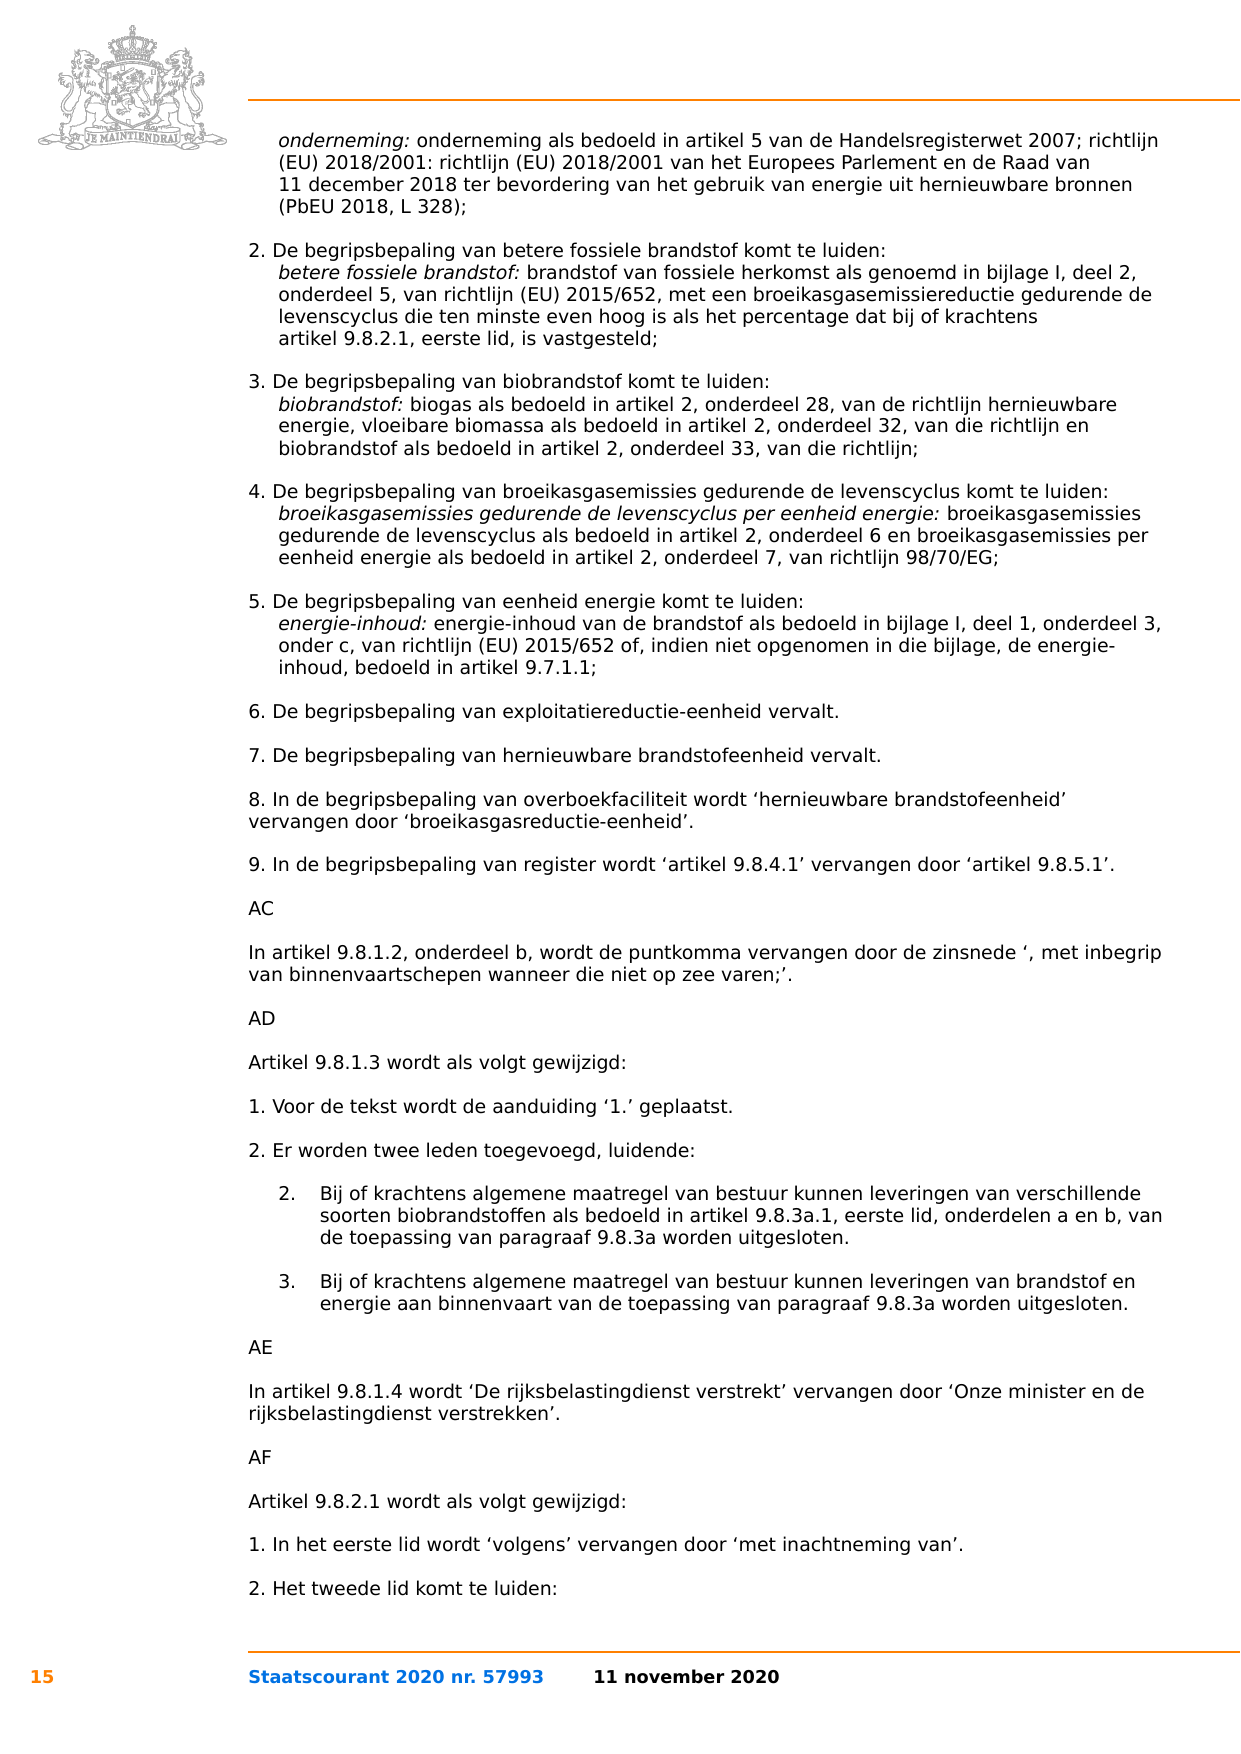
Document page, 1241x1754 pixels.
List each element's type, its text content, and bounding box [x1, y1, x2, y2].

text In artikel 9.8.1.4 wordt ‘De rijksbelastingdienst verstrekt’ vervangen door ‘Onze minister en de rijksbelastingdienst verstrekken’. [248, 1381, 1163, 1425]
text 4. De begripsbepaling van broeikasgasemissies gedurende de levenscyclus komt te luiden: [248, 481, 1163, 503]
text onderneming: onderneming als bedoeld in artikel 5 van de Handelsregisterwet 2007; richtlijn (EU) 2018/2001: richtlijn (EU) 2018/2001 van het Europees Parlement en de Raad van 11 december 2018 ter bevordering van het gebruik van energie uit hernieuwbare bronnen (PbEU 2018, L 328); [278, 130, 1163, 218]
text betere fossiele brandstof: brandstof van fossiele herkomst als genoemd in bijlage I, deel 2, onderdeel 5, van richtlijn (EU) 2015/652, met een broeikasgasemissiereductie gedurende de levenscyclus die ten minste even hoog is als het percentage dat bij of krachtens artikel 9.8.2.1, eerste lid, is vastgesteld; [278, 262, 1163, 349]
text 5. De begripsbepaling van eenheid energie komt te luiden: [248, 591, 1163, 613]
text 3. Bij of krachtens algemene maatregel van bestuur kunnen leveringen van brandstof en energie aan binnenvaart van de toepassing van paragraaf 9.8.3a worden uitgesloten. [278, 1271, 1163, 1315]
text 9. In de begripsbepaling van register wordt ‘artikel 9.8.4.1’ vervangen door ‘artikel 9.8.5.1’. [248, 854, 1163, 876]
text In artikel 9.8.1.2, onderdeel b, wordt de puntkomma vervangen door de zinsnede ‘, met inbegrip van binnenvaartschepen wanneer die niet op zee varen;’. [248, 942, 1163, 986]
text 2. Er worden twee leden toegevoegd, luidende: [248, 1139, 1163, 1161]
text 2. Bij of krachtens algemene maatregel van bestuur kunnen leveringen van verschillende soorten biobrandstoffen als bedoeld in artikel 9.8.3a.1, eerste lid, onderdelen a en b, van de toepassing van paragraaf 9.8.3a worden uitgesloten. [278, 1183, 1163, 1249]
text 1. Voor de tekst wordt de aanduiding ‘1.’ geplaatst. [248, 1096, 1163, 1118]
text Artikel 9.8.1.3 wordt als volgt gewijzigd: [248, 1052, 1163, 1074]
text 2. Het tweede lid komt te luiden: [248, 1578, 1163, 1600]
text biobrandstof: biogas als bedoeld in artikel 2, onderdeel 28, van de richtlijn hernieuwbare energie, vloeibare biomassa als bedoeld in artikel 2, onderdeel 32, van die richtlijn en biobrandstof als bedoeld in artikel 2, onderdeel 33, van die richtlijn; [278, 393, 1163, 459]
text 2. De begripsbepaling van betere fossiele brandstof komt te luiden: [248, 240, 1163, 262]
text AC [248, 898, 1163, 920]
text 1. In het eerste lid wordt ‘volgens’ vervangen door ‘met inachtneming van’. [248, 1534, 1163, 1556]
text 8. In de begripsbepaling van overboekfaciliteit wordt ‘hernieuwbare brandstofeenheid’ vervangen door ‘broeikasgasreductie-eenheid’. [248, 788, 1163, 832]
text 3. De begripsbepaling van biobrandstof komt te luiden: [248, 371, 1163, 393]
text AF [248, 1447, 1163, 1469]
text AD [248, 1008, 1163, 1030]
text 6. De begripsbepaling van exploitatiereductie-eenheid vervalt. [248, 701, 1163, 723]
text AE [248, 1337, 1163, 1359]
text broeikasgasemissies gedurende de levenscyclus per eenheid energie: broeikasgasemissies gedurende de levenscyclus als bedoeld in artikel 2, onderdeel 6 en broeikasgasemissies per eenheid energie als bedoeld in artikel 2, onderdeel 7, van richtlijn 98/70/EG; [278, 503, 1163, 569]
text energie-inhoud: energie-inhoud van de brandstof als bedoeld in bijlage I, deel 1, onderdeel 3, onder c, van richtlijn (EU) 2015/652 of, indien niet opgenomen in die bijlage, de energie-inhoud, bedoeld in artikel 9.7.1.1; [278, 613, 1163, 679]
text Artikel 9.8.2.1 wordt als volgt gewijzigd: [248, 1491, 1163, 1512]
picture [38, 25, 227, 150]
text 7. De begripsbepaling van hernieuwbare brandstofeenheid vervalt. [248, 745, 1163, 767]
